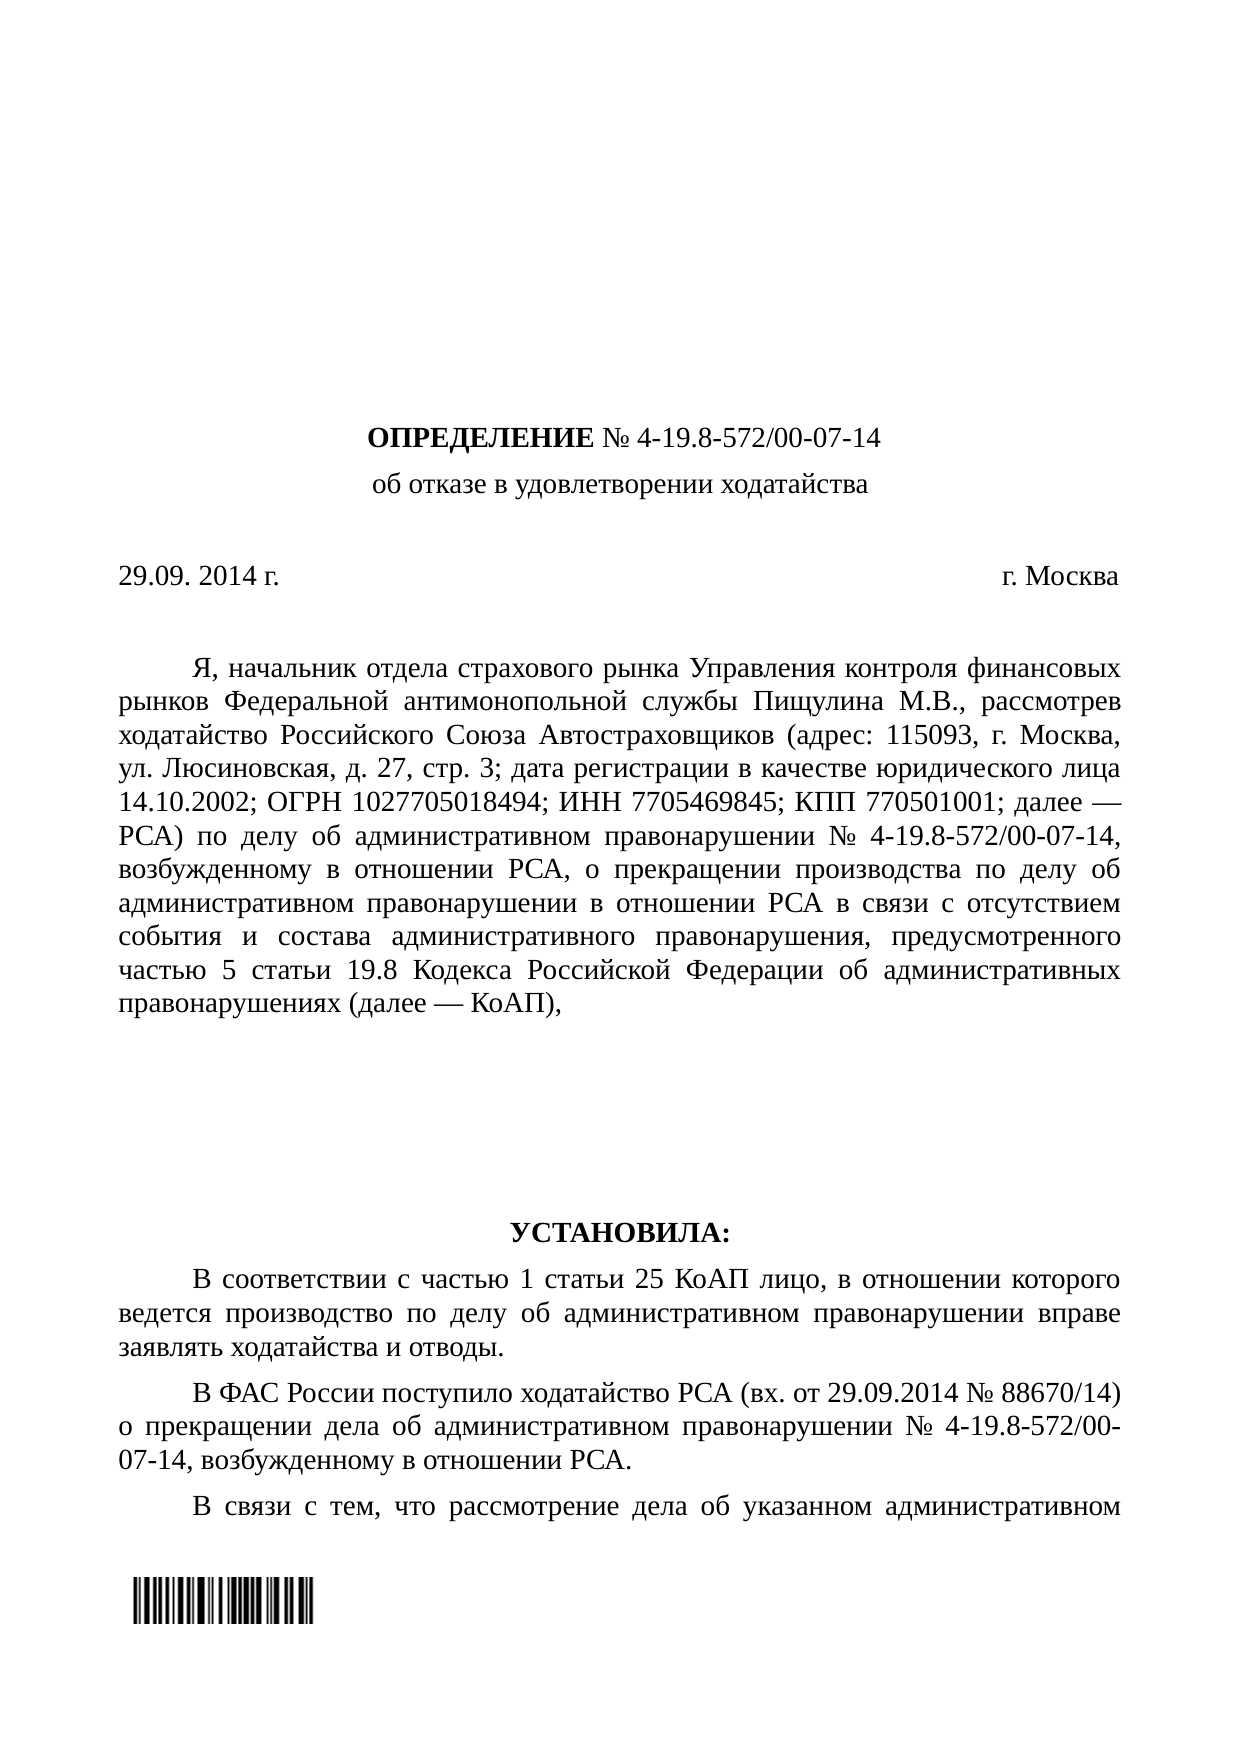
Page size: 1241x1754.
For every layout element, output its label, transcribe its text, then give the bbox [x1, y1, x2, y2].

text ОПРЕДЕЛЕНИЕ № 4-19.8-572/00-07-14 [118, 420, 1122, 453]
picture [118, 1577, 331, 1624]
text об отказе в удовлетворении ходатайства [118, 466, 1122, 499]
text УСТАНОВИЛА: [118, 1216, 1122, 1249]
text В соответствии с частью 1 статьи 25 КоАП лицо, в отношении которого ведется производство по делу об административном правонарушении вправе заявлять ходатайства и отводы. [118, 1262, 1122, 1362]
text В ФАС России поступило ходатайство РСА (вх. от 29.09.2014 № 88670/14) о прекращении дела об административном правонарушении № 4-19.8-572/00-07-14, возбужденному в отношении РСА. [118, 1375, 1122, 1475]
text В связи с тем, что рассмотрение дела об указанном административном [118, 1488, 1122, 1521]
text Я, начальник отдела страхового рынка Управления контроля финансовых рынков Федеральной антимонопольной службы Пищулина М.В., рассмотрев ходатайство Российского Союза Автостраховщиков (адрес: 115093, г. Москва, ул. Люсиновская, д. 27, стр. 3; дата регистрации в качестве юридического лица 14.10.2002; ОГРН 1027705018494; ИНН 7705469845; КПП 770501001; далее — РСА) по делу об административном правонарушении № 4-19.8-572/00-07-14, возбужденному в отношении РСА, о прекращении производства по делу об административном правонарушении в отношении РСА в связи с отсутствием события и состава административного правонарушения, предусмотренного частью 5 статьи 19.8 Кодекса Российской Федерации об административных правонарушениях (далее — КоАП), [118, 650, 1122, 1019]
text 29.09. 2014 г. г. Москва [118, 558, 1122, 591]
